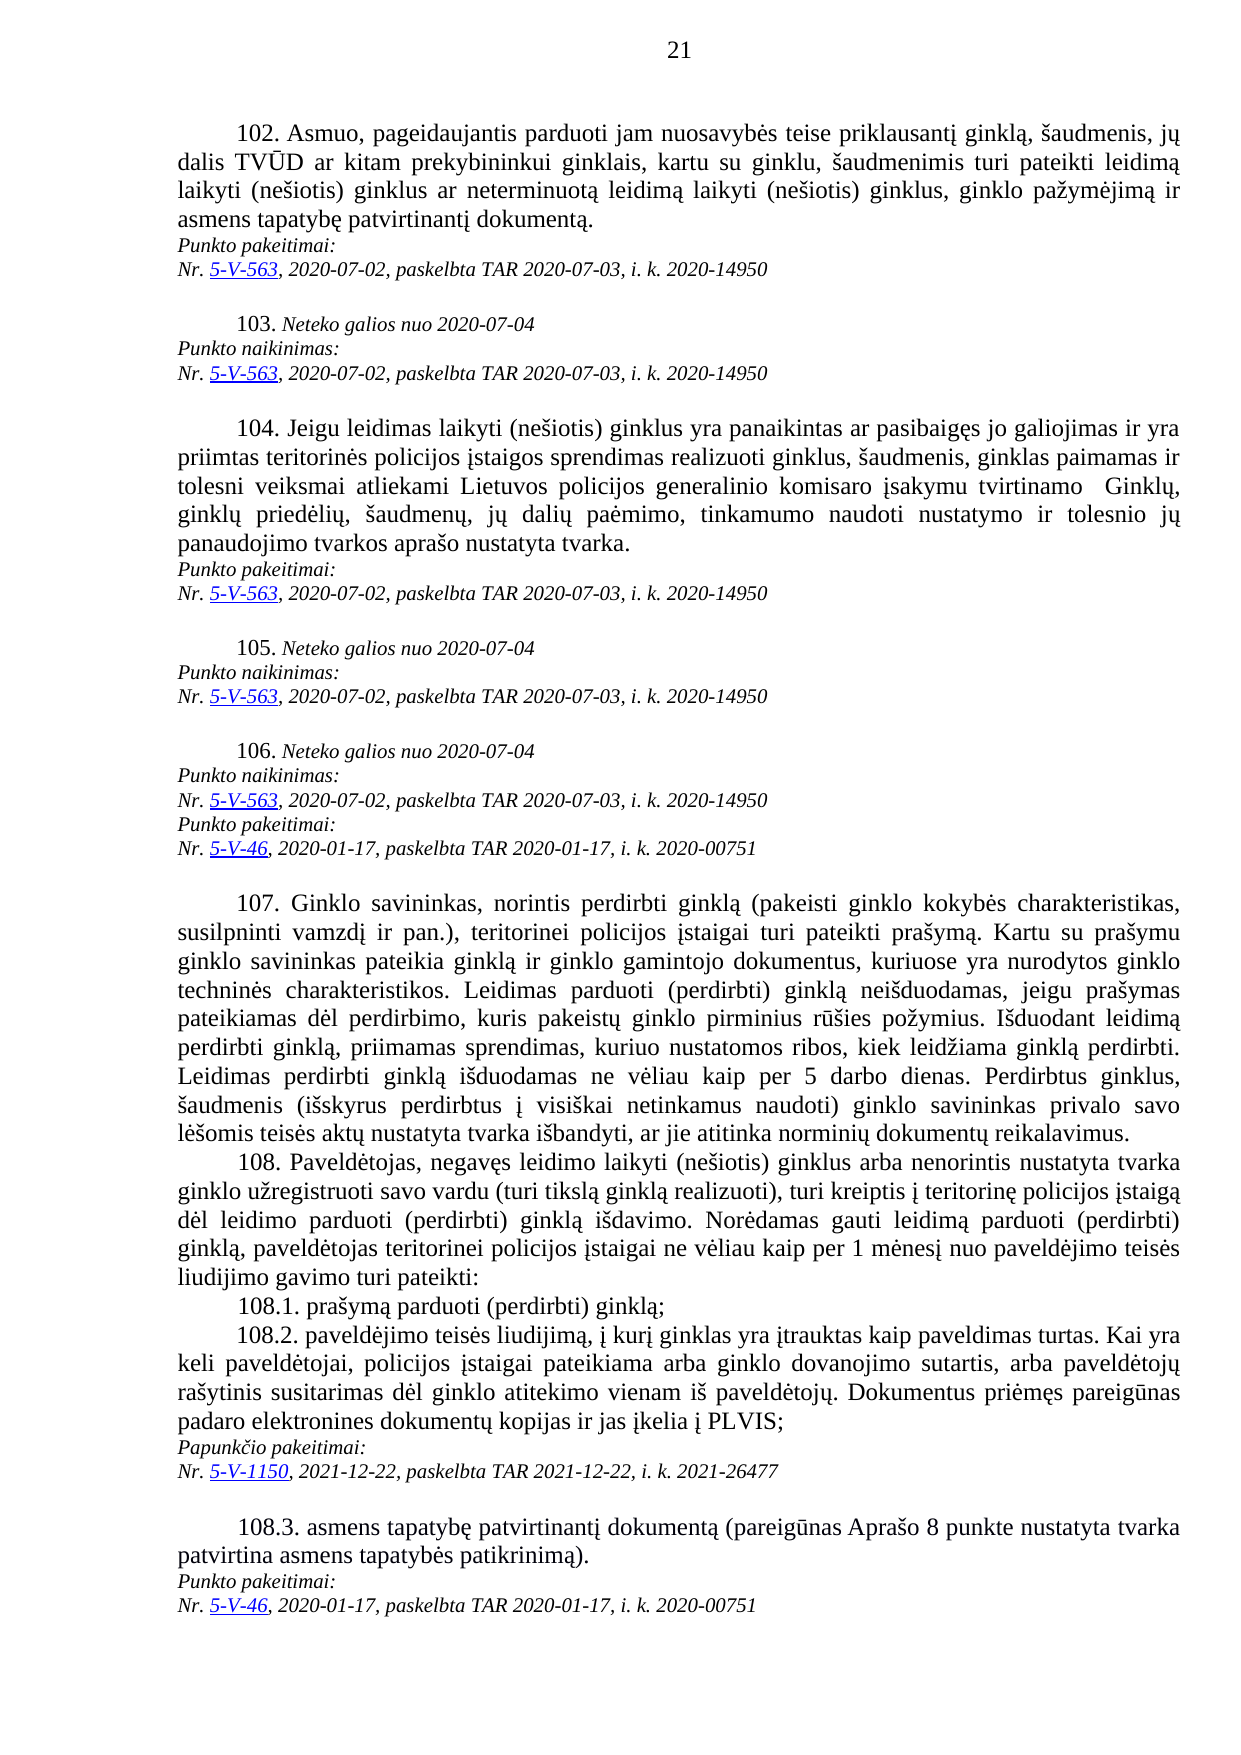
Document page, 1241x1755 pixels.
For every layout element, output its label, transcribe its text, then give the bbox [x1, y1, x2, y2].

subtitle 108.1. prašymą parduoti (perdirbti) ginklą; [177, 1291, 1181, 1320]
text 103. Neteko galios nuo 2020-07-04 [177, 310, 1181, 336]
text Nr. 5-V-563, 2020-07-02, paskelbta TAR 2020-07-03, i. k. 2020-14950 [177, 684, 1181, 708]
subtitle 108.3. asmens tapatybę patvirtinantį dokumentą (pareigūnas Aprašo 8 punkte nustatyta tvarka patvirtina asmens tapatybės patikrinimą). [177, 1512, 1181, 1569]
text Punkto pakeitimai: [177, 557, 1181, 581]
text Papunkčio pakeitimai: [177, 1435, 1181, 1459]
text Punkto naikinimas: [177, 336, 1181, 360]
text Punkto naikinimas: [177, 763, 1181, 787]
text Punkto pakeitimai: [177, 1569, 1181, 1593]
text 107. Ginklo savininkas, norintis perdirbti ginklą (pakeisti ginklo kokybės charakteristikas, susilpninti vamzdį ir pan.), teritorinei policijos įstaigai turi pateikti prašymą. Kartu su prašymu ginklo savininkas pateikia ginklą ir ginklo gamintojo dokumentus, kuriuose yra nurodytos ginklo techninės charakteristikos. Leidimas parduoti (perdirbti) ginklą neišduodamas, jeigu prašymas pateikiamas dėl perdirbimo, kuris pakeistų ginklo pirminius rūšies požymius. Išduodant leidimą perdirbti ginklą, priimamas sprendimas, kuriuo nustatomos ribos, kiek leidžiama ginklą perdirbti. Leidimas perdirbti ginklą išduodamas ne vėliau kaip per 5 darbo dienas. Perdirbtus ginklus, šaudmenis (išskyrus perdirbtus į visiškai netinkamus naudoti) ginklo savininkas privalo savo lėšomis teisės aktų nustatyta tvarka išbandyti, ar jie atitinka norminių dokumentų reikalavimus. [177, 888, 1181, 1147]
text 102. Asmuo, pageidaujantis parduoti jam nuosavybės teise priklausantį ginklą, šaudmenis, jų dalis TVŪD ar kitam prekybininkui ginklais, kartu su ginklu, šaudmenimis turi pateikti leidimą laikyti (nešiotis) ginklus ar neterminuotą leidimą laikyti (nešiotis) ginklus, ginklo pažymėjimą ir asmens tapatybę patvirtinantį dokumentą. [177, 118, 1181, 233]
text Nr. 5-V-563, 2020-07-02, paskelbta TAR 2020-07-03, i. k. 2020-14950 [177, 787, 1181, 812]
subtitle 108. Paveldėtojas, negavęs leidimo laikyti (nešiotis) ginklus arba nenorintis nustatyta tvarka ginklo užregistruoti savo vardu (turi tikslą ginklą realizuoti), turi kreiptis į teritorinę policijos įstaigą dėl leidimo parduoti (perdirbti) ginklą išdavimo. Norėdamas gauti leidimą parduoti (perdirbti) ginklą, paveldėtojas teritorinei policijos įstaigai ne vėliau kaip per 1 mėnesį nuo paveldėjimo teisės liudijimo gavimo turi pateikti: [177, 1147, 1181, 1291]
text Nr. 5-V-1150, 2021-12-22, paskelbta TAR 2021-12-22, i. k. 2021-26477 [177, 1459, 1181, 1483]
text Nr. 5-V-563, 2020-07-02, paskelbta TAR 2020-07-03, i. k. 2020-14950 [177, 257, 1181, 281]
text Punkto pakeitimai: [177, 233, 1181, 257]
text Punkto pakeitimai: [177, 812, 1181, 836]
text 106. Neteko galios nuo 2020-07-04 [177, 737, 1181, 763]
text Nr. 5-V-46, 2020-01-17, paskelbta TAR 2020-01-17, i. k. 2020-00751 [177, 836, 1181, 860]
text Nr. 5-V-46, 2020-01-17, paskelbta TAR 2020-01-17, i. k. 2020-00751 [177, 1593, 1181, 1617]
text 108.2. paveldėjimo teisės liudijimą, į kurį ginklas yra įtrauktas kaip paveldimas turtas. Kai yra keli paveldėtojai, policijos įstaigai pateikiama arba ginklo dovanojimo sutartis, arba paveldėtojų rašytinis susitarimas dėl ginklo atitekimo vienam iš paveldėtojų. Dokumentus priėmęs pareigūnas padaro elektronines dokumentų kopijas ir jas įkelia į PLVIS; [177, 1320, 1181, 1435]
text 104. Jeigu leidimas laikyti (nešiotis) ginklus yra panaikintas ar pasibaigęs jo galiojimas ir yra priimtas teritorinės policijos įstaigos sprendimas realizuoti ginklus, šaudmenis, ginklas paimamas ir tolesni veiksmai atliekami Lietuvos policijos generalinio komisaro įsakymu tvirtinamo Ginklų, ginklų priedėlių, šaudmenų, jų dalių paėmimo, tinkamumo naudoti nustatymo ir tolesnio jų panaudojimo tvarkos aprašo nustatyta tvarka. [177, 413, 1181, 557]
text Nr. 5-V-563, 2020-07-02, paskelbta TAR 2020-07-03, i. k. 2020-14950 [177, 581, 1181, 605]
text Punkto naikinimas: [177, 660, 1181, 684]
text Nr. 5-V-563, 2020-07-02, paskelbta TAR 2020-07-03, i. k. 2020-14950 [177, 360, 1181, 384]
text 105. Neteko galios nuo 2020-07-04 [177, 634, 1181, 660]
